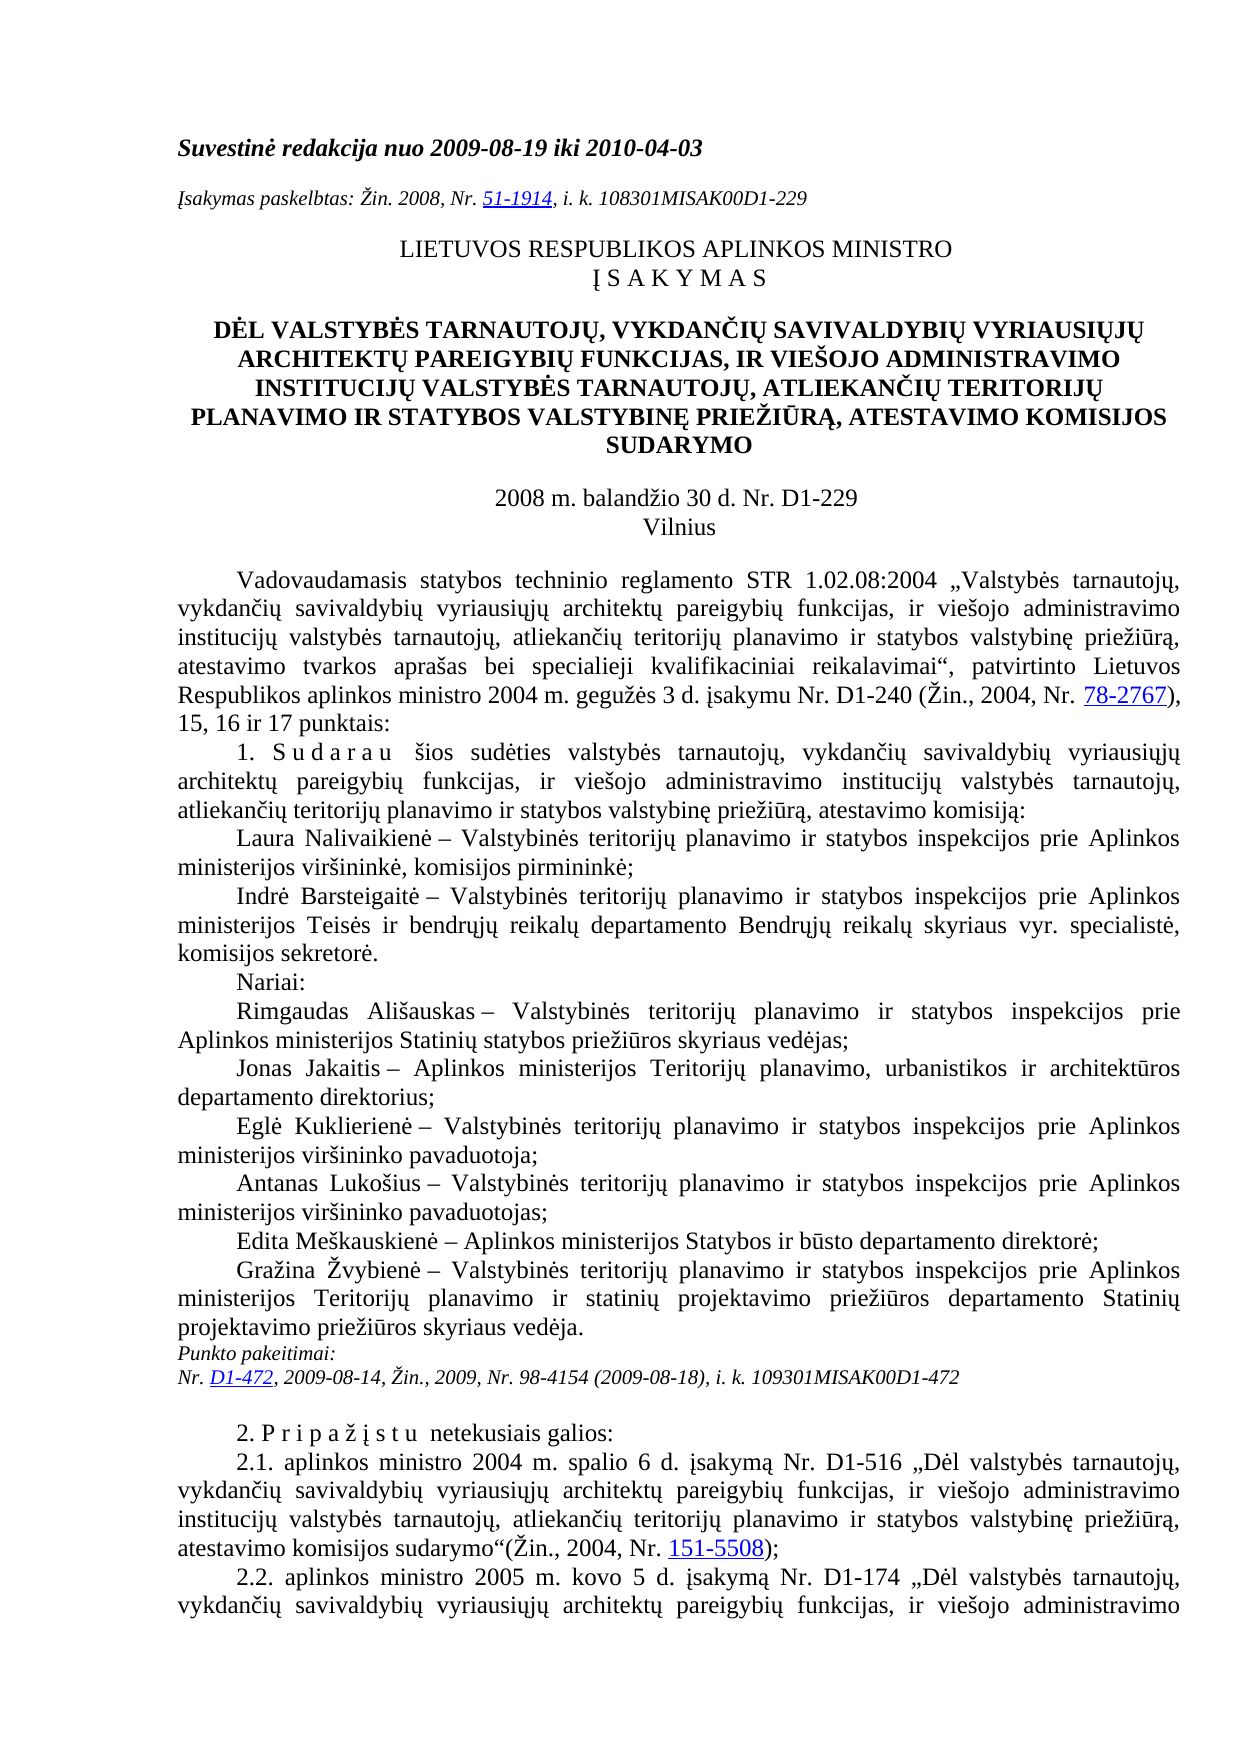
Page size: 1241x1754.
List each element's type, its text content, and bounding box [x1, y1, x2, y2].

text Vilnius [177, 512, 1181, 541]
text DĖL VALSTYBĖS TARNAUTOJŲ, VYKDANČIŲ SAVIVALDYBIŲ VYRIAUSIŲJŲ ARCHITEKTŲ PAREIGYBIŲ FUNKCIJAS, IR VIEŠOJO ADMINISTRAVIMO INSTITUCIJŲ VALSTYBĖS TARNAUTOJŲ, ATLIEKANČIŲ TERITORIJŲ PLANAVIMO IR STATYBOS VALSTYBINĘ PRIEŽIŪRĄ, ATESTAVIMO KOMISIJOS SUDARYMO [177, 315, 1181, 459]
text LIETUVOS RESPUBLIKOS APLINKOS MINISTRO [177, 234, 1181, 263]
text Gražina Žvybienė – Valstybinės teritorijų planavimo ir statybos inspekcijos prie Aplinkos ministerijos Teritorijų planavimo ir statinių projektavimo priežiūros departamento Statinių projektavimo priežiūros skyriaus vedėja. [177, 1255, 1181, 1341]
text Antanas Lukošius – Valstybinės teritorijų planavimo ir statybos inspekcijos prie Aplinkos ministerijos viršininko pavaduotojas; [177, 1168, 1181, 1226]
text 2.1. aplinkos ministro 2004 m. spalio 6 d. įsakymą Nr. D1-516 „Dėl valstybės tarnautojų, vykdančių savivaldybių vyriausiųjų architektų pareigybių funkcijas, ir viešojo administravimo institucijų valstybės tarnautojų, atliekančių teritorijų planavimo ir statybos valstybinę priežiūrą, atestavimo komisijos sudarymo“(Žin., 2004, Nr. 151-5508); [177, 1447, 1181, 1562]
text Suvestinė redakcija nuo 2009-08-19 iki 2010-04-03 [177, 133, 1181, 162]
text Laura Nalivaikienė – Valstybinės teritorijų planavimo ir statybos inspekcijos prie Aplinkos ministerijos viršininkė, komisijos pirmininkė; [177, 823, 1181, 881]
text Vadovaudamasis statybos techninio reglamento STR 1.02.08:2004 „Valstybės tarnautojų, vykdančių savivaldybių vyriausiųjų architektų pareigybių funkcijas, ir viešojo administravimo institucijų valstybės tarnautojų, atliekančių teritorijų planavimo ir statybos valstybinę priežiūrą, atestavimo tvarkos aprašas bei specialieji kvalifikaciniai reikalavimai“, patvirtinto Lietuvos Respublikos aplinkos ministro 2004 m. gegužės 3 d. įsakymu Nr. D1-240 (Žin., 2004, Nr. 78-2767), 15, 16 ir 17 punktais: [177, 565, 1181, 737]
text 2008 m. balandžio 30 d. Nr. D1-229 [177, 483, 1181, 512]
text Eglė Kuklierienė – Valstybinės teritorijų planavimo ir statybos inspekcijos prie Aplinkos ministerijos viršininko pavaduotoja; [177, 1111, 1181, 1168]
text Indrė Barsteigaitė – Valstybinės teritorijų planavimo ir statybos inspekcijos prie Aplinkos ministerijos Teisės ir bendrųjų reikalų departamento Bendrųjų reikalų skyriaus vyr. specialistė, komisijos sekretorė. [177, 881, 1181, 967]
text Edita Meškauskienė – Aplinkos ministerijos Statybos ir būsto departamento direktorė; [177, 1226, 1181, 1255]
text Rimgaudas Ališauskas – Valstybinės teritorijų planavimo ir statybos inspekcijos prie Aplinkos ministerijos Statinių statybos priežiūros skyriaus vedėjas; [177, 996, 1181, 1053]
text ĮSAKYMAS [177, 263, 1181, 291]
text Jonas Jakaitis – Aplinkos ministerijos Teritorijų planavimo, urbanistikos ir architektūros departamento direktorius; [177, 1053, 1181, 1111]
text Įsakymas paskelbtas: Žin. 2008, Nr. 51-1914, i. k. 108301MISAK00D1-229 [177, 186, 1181, 210]
text 2.2. aplinkos ministro 2005 m. kovo 5 d. įsakymą Nr. D1-174 „Dėl valstybės tarnautojų, vykdančių savivaldybių vyriausiųjų architektų pareigybių funkcijas, ir viešojo administravimo [177, 1562, 1181, 1619]
text Punkto pakeitimai: [177, 1341, 1181, 1365]
text Nariai: [177, 967, 1181, 996]
text 1. Sudarau šios sudėties valstybės tarnautojų, vykdančių savivaldybių vyriausiųjų architektų pareigybių funkcijas, ir viešojo administravimo institucijų valstybės tarnautojų, atliekančių teritorijų planavimo ir statybos valstybinę priežiūrą, atestavimo komisiją: [177, 737, 1181, 823]
text 2. Pripažįstu netekusiais galios: [177, 1418, 1181, 1447]
text Nr. D1-472, 2009-08-14, Žin., 2009, Nr. 98-4154 (2009-08-18), i. k. 109301MISAK00D1-472 [177, 1365, 1181, 1389]
